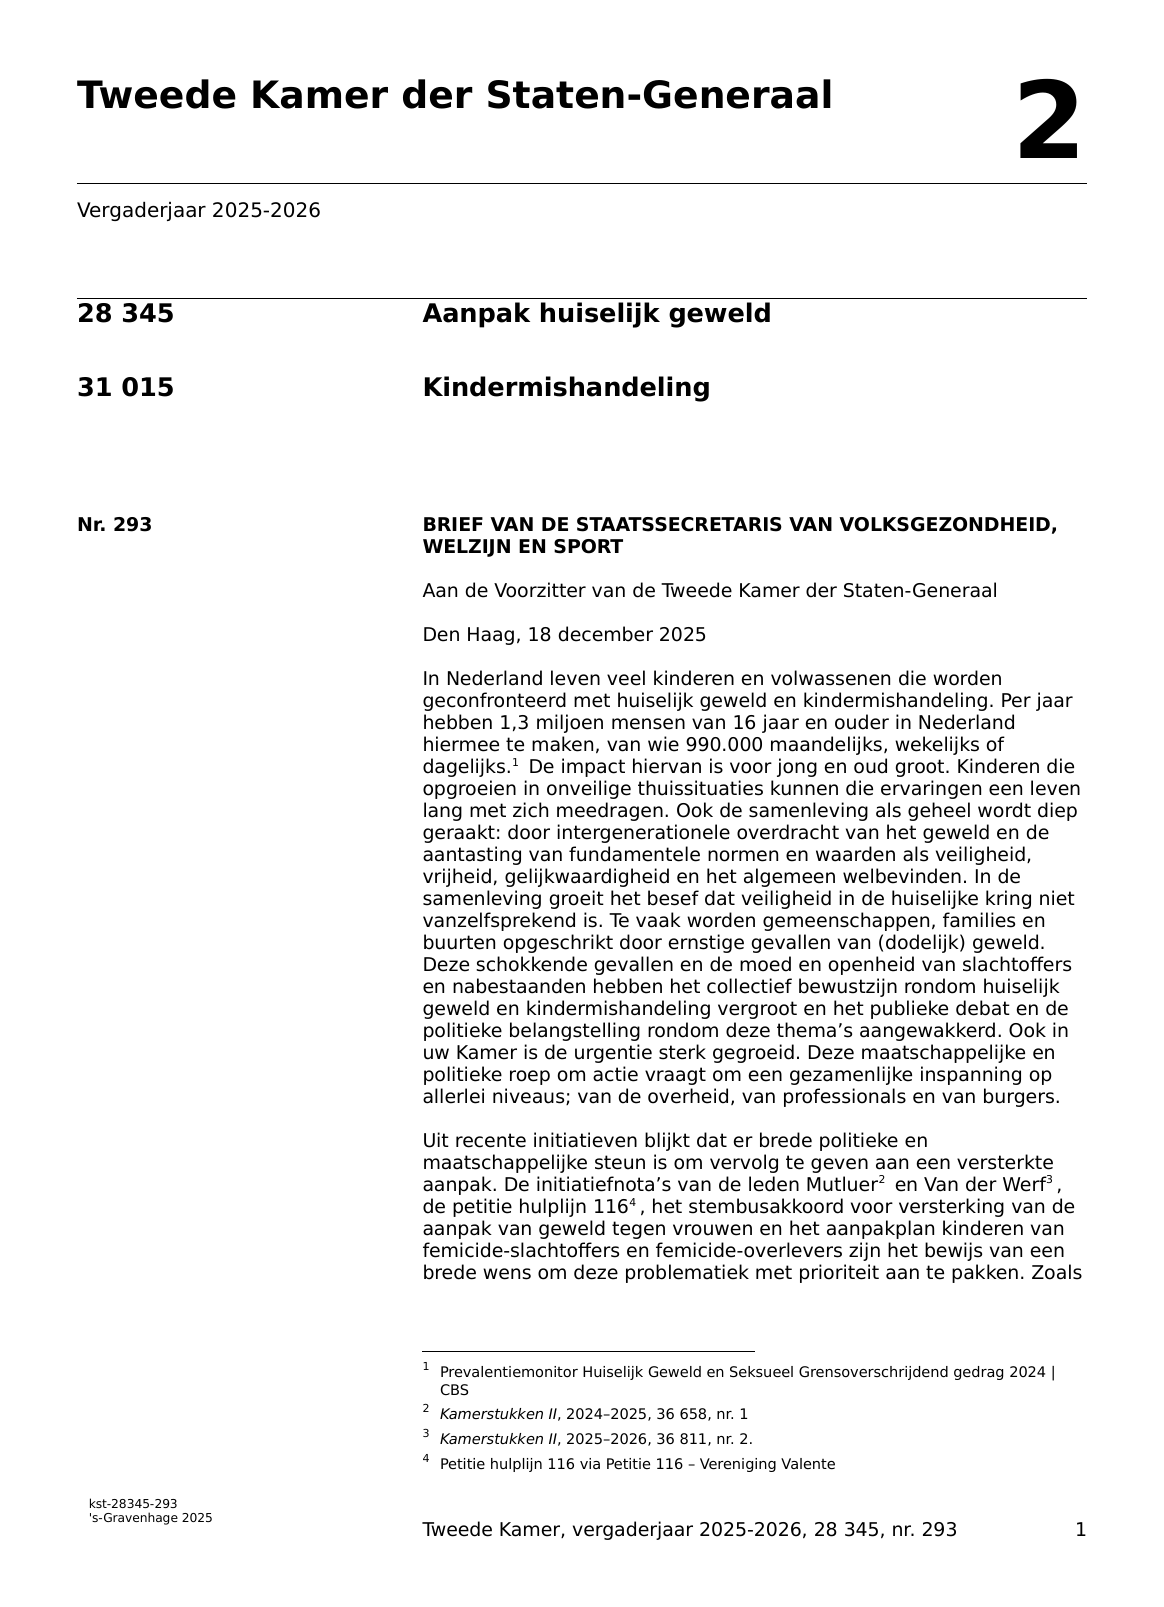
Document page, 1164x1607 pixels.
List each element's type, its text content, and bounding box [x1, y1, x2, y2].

text Petitie hulplijn 116 via Petitie 116 – Vereniging Valente [422, 1452, 1087, 1474]
text Uit recente initiatieven blijkt dat er brede politieke en maatschappelijke steun is om vervolg te geven aan een versterkte aanpak. De initiatiefnota’s van de leden Mutluer en Van der Werf, de petitie hulplijn 116, het stembusakkoord voor versterking van de aanpak van geweld tegen vrouwen en het aanpakplan kinderen van femicide-slachtoffers en femicide-overlevers zijn het bewijs van een brede wens om deze problematiek met prioriteit aan te pakken. Zoals [422, 1130, 1087, 1284]
table_cell Vergaderjaar 2025-2026 [77, 184, 1087, 298]
text Kamerstukken II, 2024–2025, 36 658, nr. 1 [422, 1402, 1087, 1424]
text 's-Gravenhage 2025 [88, 1511, 323, 1525]
subtitle 31 015 Kindermishandeling [77, 373, 1087, 403]
text kst-28345-293 [88, 1497, 323, 1511]
text Den Haag, 18 december 2025 [422, 624, 1087, 646]
subtitle Nr. 293 BRIEF VAN DE STAATSSECRETARIS VAN VOLKSGEZONDHEID, WELZIJN EN SPORT [77, 514, 1087, 558]
text Prevalentiemonitor Huiselijk Geweld en Seksueel Grensoverschrijdend gedrag 2024 | CBS [422, 1360, 1087, 1399]
text Aan de Voorzitter van de Tweede Kamer der Staten-Generaal [422, 580, 1087, 602]
table_header 2 [886, 59, 1087, 183]
subtitle 28 345 Aanpak huiselijk geweld [77, 299, 1087, 329]
table_header Tweede Kamer der Staten-Generaal [77, 59, 886, 183]
text In Nederland leven veel kinderen en volwassenen die worden geconfronteerd met huiselijk geweld en kindermishandeling. Per jaar hebben 1,3 miljoen mensen van 16 jaar en ouder in Nederland hiermee te maken, van wie 990.000 maandelijks, wekelijks of dagelijks. De impact hiervan is voor jong en oud groot. Kinderen die opgroeien in onveilige thuissituaties kunnen die ervaringen een leven lang met zich meedragen. Ook de samenleving als geheel wordt diep geraakt: door intergenerationele overdracht van het geweld en de aantasting van fundamentele normen en waarden als veiligheid, vrijheid, gelijkwaardigheid en het algemeen welbevinden. In de samenleving groeit het besef dat veiligheid in de huiselijke kring niet vanzelfsprekend is. Te vaak worden gemeenschappen, families en buurten opgeschrikt door ernstige gevallen van (dodelijk) geweld. Deze schokkende gevallen en de moed en openheid van slachtoffers en nabestaanden hebben het collectief bewustzijn rondom huiselijk geweld en kindermishandeling vergroot en het publieke debat en de politieke belangstelling rondom deze thema’s aangewakkerd. Ook in uw Kamer is de urgentie sterk gegroeid. Deze maatschappelijke en politieke roep om actie vraagt om een gezamenlijke inspanning op allerlei niveaus; van de overheid, van professionals en van burgers. [422, 668, 1087, 1108]
text Kamerstukken II, 2025–2026, 36 811, nr. 2. [422, 1427, 1087, 1449]
